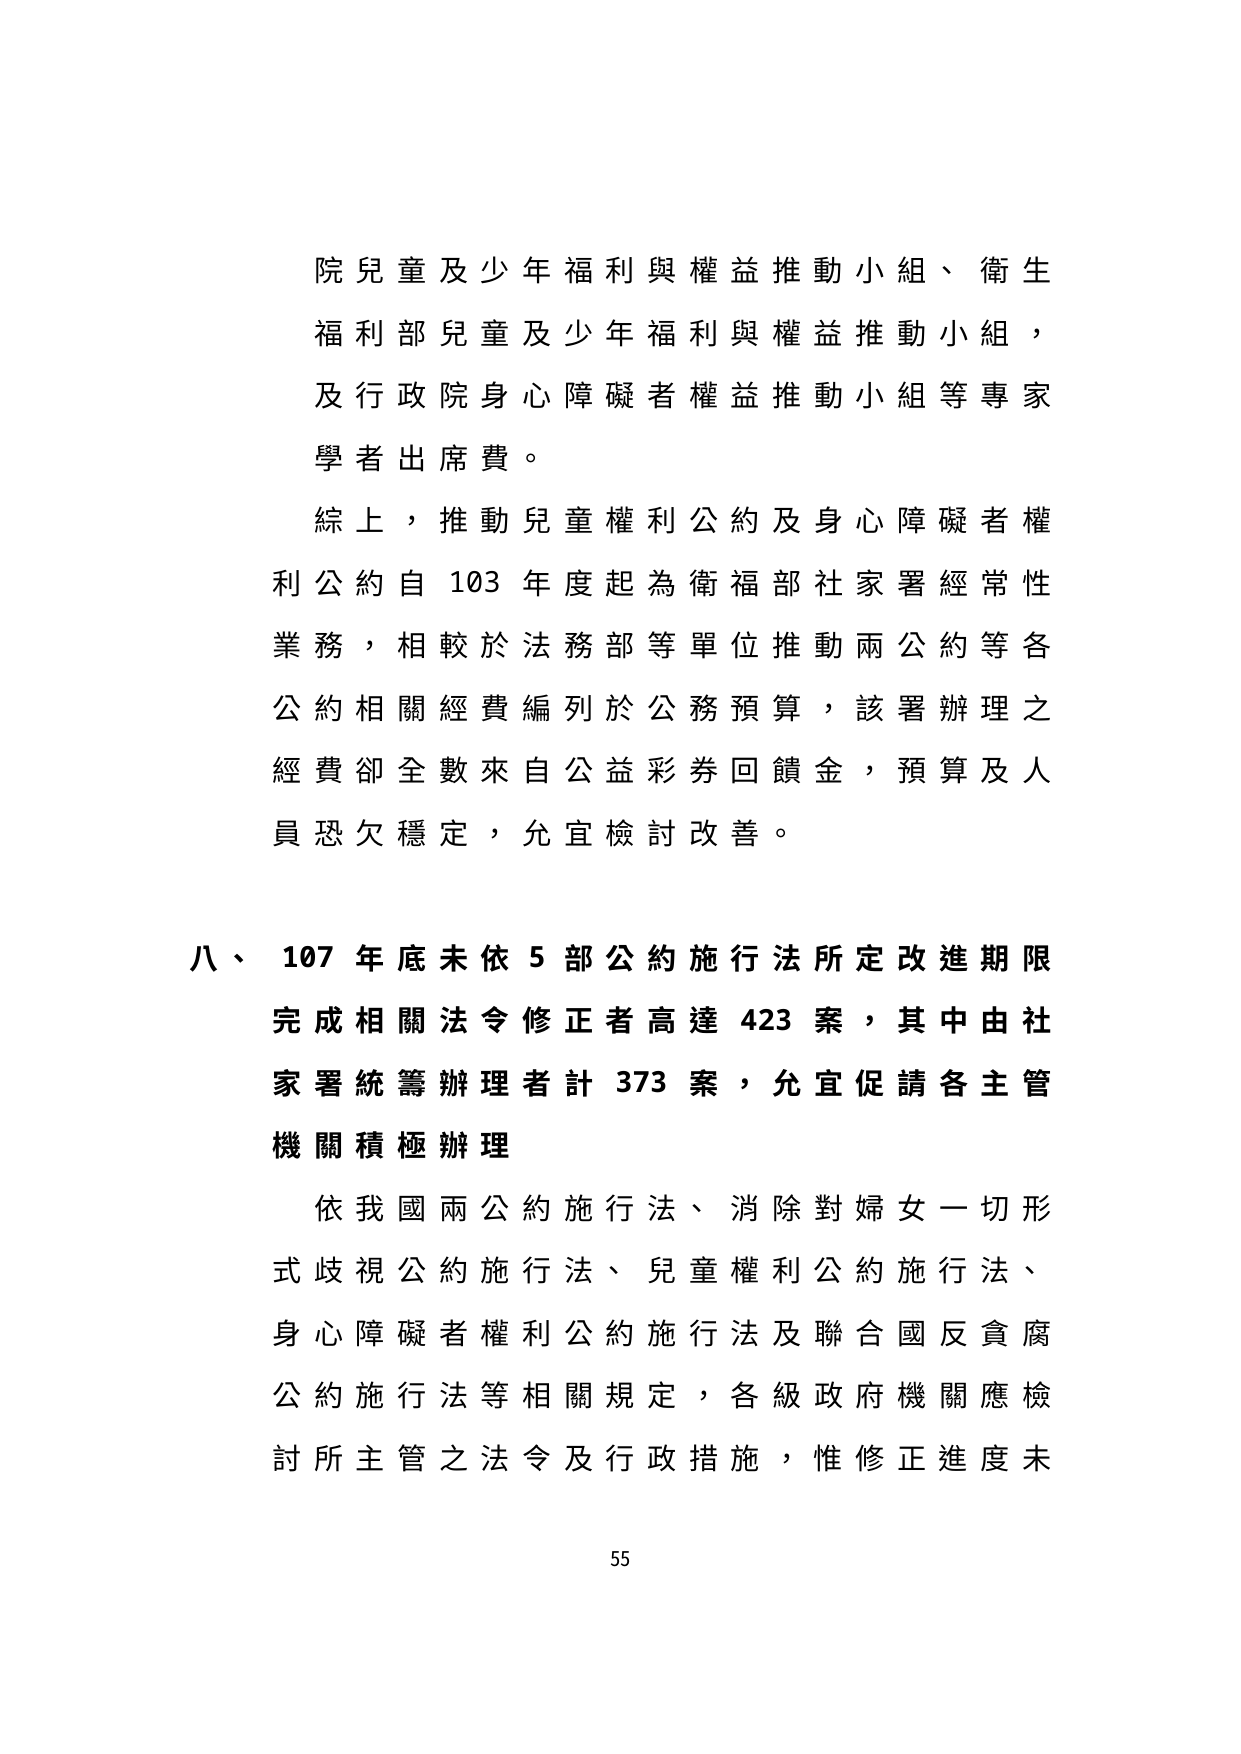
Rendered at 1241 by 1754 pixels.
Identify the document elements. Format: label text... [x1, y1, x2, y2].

text 八、107年底未依5部公約施行法所定改進期限完成相關法令修正者高達423案，其中由社家署統籌辦理者計373案，允宜促請各主管機關積極辦理 [183, 915, 1058, 1165]
text 綜上，推動兒童權利公約及身心障礙者權利公約自103年度起為衛福部社家署經常性業務，相較於法務部等單位推動兩公約等各公約相關經費編列於公務預算，該署辦理之經費卻全數來自公益彩券回饋金，預算及人員恐欠穩定，允宜檢討改善。 [242, 477, 1058, 852]
text 依我國兩公約施行法、消除對婦女一切形式歧視公約施行法、兒童權利公約施行法、身心障礙者權利公約施行法及聯合國反貪腐公約施行法等相關規定，各級政府機關應檢討所主管之法令及行政措施，惟修正進度未 [242, 1165, 1058, 1477]
text 院兒童及少年福利與權益推動小組、衛生福利部兒童及少年福利與權益推動小組，及行政院身心障礙者權益推動小組等專家學者出席費。 [271, 227, 1058, 477]
